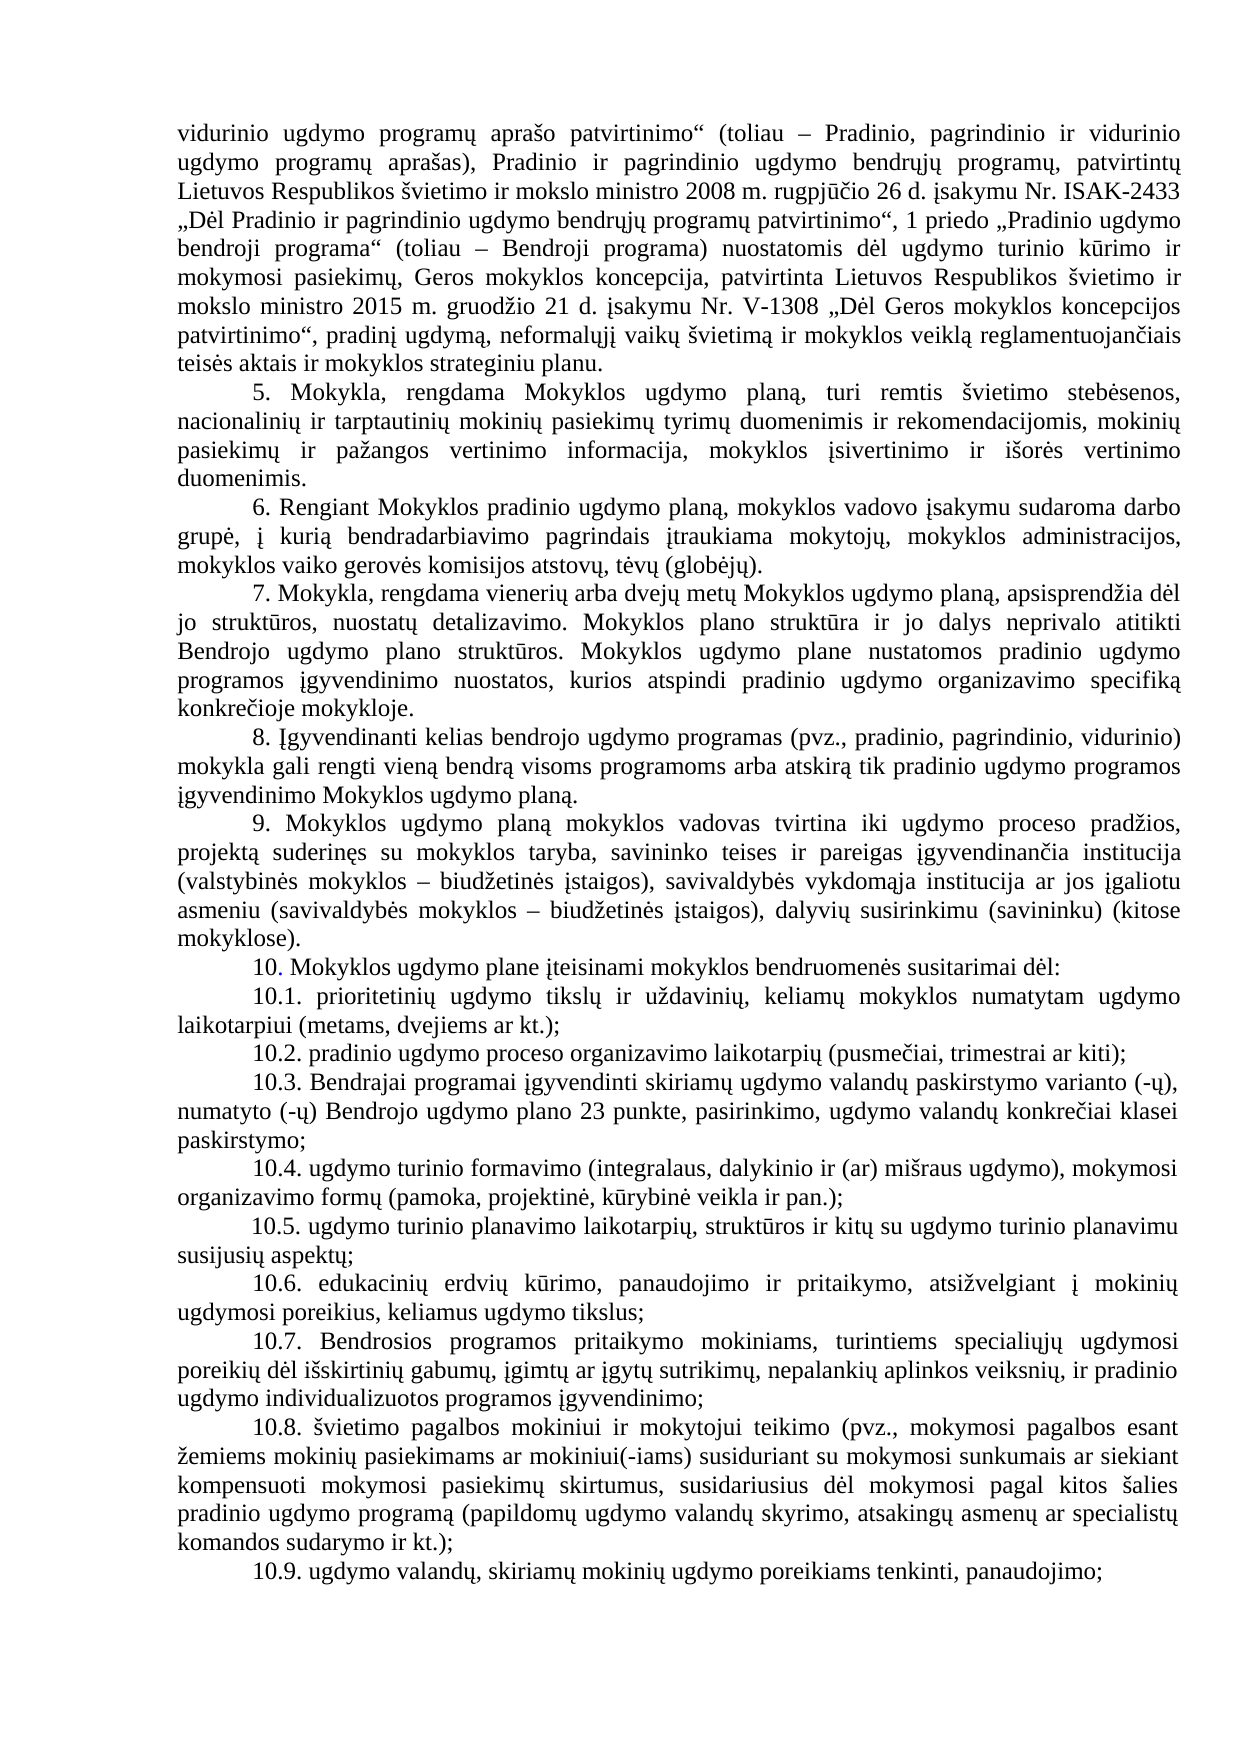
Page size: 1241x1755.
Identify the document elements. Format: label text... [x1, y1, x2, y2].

text 10.5. ugdymo turinio planavimo laikotarpių, struktūros ir kitų su ugdymo turinio planavimu susijusių aspektų; [177, 1211, 1179, 1268]
text 10.3. Bendrajai programai įgyvendinti skiriamų ugdymo valandų paskirstymo varianto (-ų), numatyto (-ų) Bendrojo ugdymo plano 23 punkte, pasirinkimo, ugdymo valandų konkrečiai klasei paskirstymo; [177, 1067, 1179, 1153]
text vidurinio ugdymo programų aprašo patvirtinimo“ (toliau – Pradinio, pagrindinio ir vidurinio ugdymo programų aprašas), Pradinio ir pagrindinio ugdymo bendrųjų programų, patvirtintų Lietuvos Respublikos švietimo ir mokslo ministro 2008 m. rugpjūčio 26 d. įsakymu Nr. ISAK-2433 „Dėl Pradinio ir pagrindinio ugdymo bendrųjų programų patvirtinimo“, 1 priedo „Pradinio ugdymo bendroji programa“ (toliau – Bendroji programa) nuostatomis dėl ugdymo turinio kūrimo ir mokymosi pasiekimų, Geros mokyklos koncepcija, patvirtinta Lietuvos Respublikos švietimo ir mokslo ministro 2015 m. gruodžio 21 d. įsakymu Nr. V-1308 „Dėl Geros mokyklos koncepcijos patvirtinimo“, pradinį ugdymą, neformalųjį vaikų švietimą ir mokyklos veiklą reglamentuojančiais teisės aktais ir mokyklos strateginiu planu. [177, 118, 1182, 377]
text 10.6. edukacinių erdvių kūrimo, panaudojimo ir pritaikymo, atsižvelgiant į mokinių ugdymosi poreikius, keliamus ugdymo tikslus; [177, 1268, 1179, 1326]
text 5. Mokykla, rengdama Mokyklos ugdymo planą, turi remtis švietimo stebėsenos, nacionalinių ir tarptautinių mokinių pasiekimų tyrimų duomenimis ir rekomendacijomis, mokinių pasiekimų ir pažangos vertinimo informacija, mokyklos įsivertinimo ir išorės vertinimo duomenimis. [177, 377, 1182, 492]
text 10.1. prioritetinių ugdymo tikslų ir uždavinių, keliamų mokyklos numatytam ugdymo laikotarpiui (metams, dvejiems ar kt.); [177, 981, 1182, 1038]
text 7. Mokykla, rengdama vienerių arba dvejų metų Mokyklos ugdymo planą, apsisprendžia dėl jo struktūros, nuostatų detalizavimo. Mokyklos plano struktūra ir jo dalys neprivalo atitikti Bendrojo ugdymo plano struktūros. Mokyklos ugdymo plane nustatomos pradinio ugdymo programos įgyvendinimo nuostatos, kurios atspindi pradinio ugdymo organizavimo specifiką konkrečioje mokykloje. [177, 578, 1182, 722]
text 10. Mokyklos ugdymo plane įteisinami mokyklos bendruomenės susitarimai dėl: [177, 952, 1182, 981]
text 8. Įgyvendinanti kelias bendrojo ugdymo programas (pvz., pradinio, pagrindinio, vidurinio) mokykla gali rengti vieną bendrą visoms programoms arba atskirą tik pradinio ugdymo programos įgyvendinimo Mokyklos ugdymo planą. [177, 722, 1182, 808]
text 10.8. švietimo pagalbos mokiniui ir mokytojui teikimo (pvz., mokymosi pagalbos esant žemiems mokinių pasiekimams ar mokiniui(-iams) susiduriant su mokymosi sunkumais ar siekiant kompensuoti mokymosi pasiekimų skirtumus, susidariusius dėl mokymosi pagal kitos šalies pradinio ugdymo programą (papildomų ugdymo valandų skyrimo, atsakingų asmenų ar specialistų komandos sudarymo ir kt.); [177, 1412, 1179, 1556]
text 9. Mokyklos ugdymo planą mokyklos vadovas tvirtina iki ugdymo proceso pradžios, projektą suderinęs su mokyklos taryba, savininko teises ir pareigas įgyvendinančia institucija (valstybinės mokyklos – biudžetinės įstaigos), savivaldybės vykdomąja institucija ar jos įgaliotu asmeniu (savivaldybės mokyklos – biudžetinės įstaigos), dalyvių susirinkimu (savininku) (kitose mokyklose). [177, 808, 1182, 952]
text 6. Rengiant Mokyklos pradinio ugdymo planą, mokyklos vadovo įsakymu sudaroma darbo grupė, į kurią bendradarbiavimo pagrindais įtraukiama mokytojų, mokyklos administracijos, mokyklos vaiko gerovės komisijos atstovų, tėvų (globėjų). [177, 492, 1182, 578]
text 10.4. ugdymo turinio formavimo (integralaus, dalykinio ir (ar) mišraus ugdymo), mokymosi organizavimo formų (pamoka, projektinė, kūrybinė veikla ir pan.); [177, 1153, 1179, 1211]
text 10.2. pradinio ugdymo proceso organizavimo laikotarpių (pusmečiai, trimestrai ar kiti); [177, 1038, 1182, 1067]
text 10.9. ugdymo valandų, skiriamų mokinių ugdymo poreikiams tenkinti, panaudojimo; [177, 1556, 1179, 1585]
text 10.7. Bendrosios programos pritaikymo mokiniams, turintiems specialiųjų ugdymosi poreikių dėl išskirtinių gabumų, įgimtų ar įgytų sutrikimų, nepalankių aplinkos veiksnių, ir pradinio ugdymo individualizuotos programos įgyvendinimo; [177, 1326, 1179, 1412]
